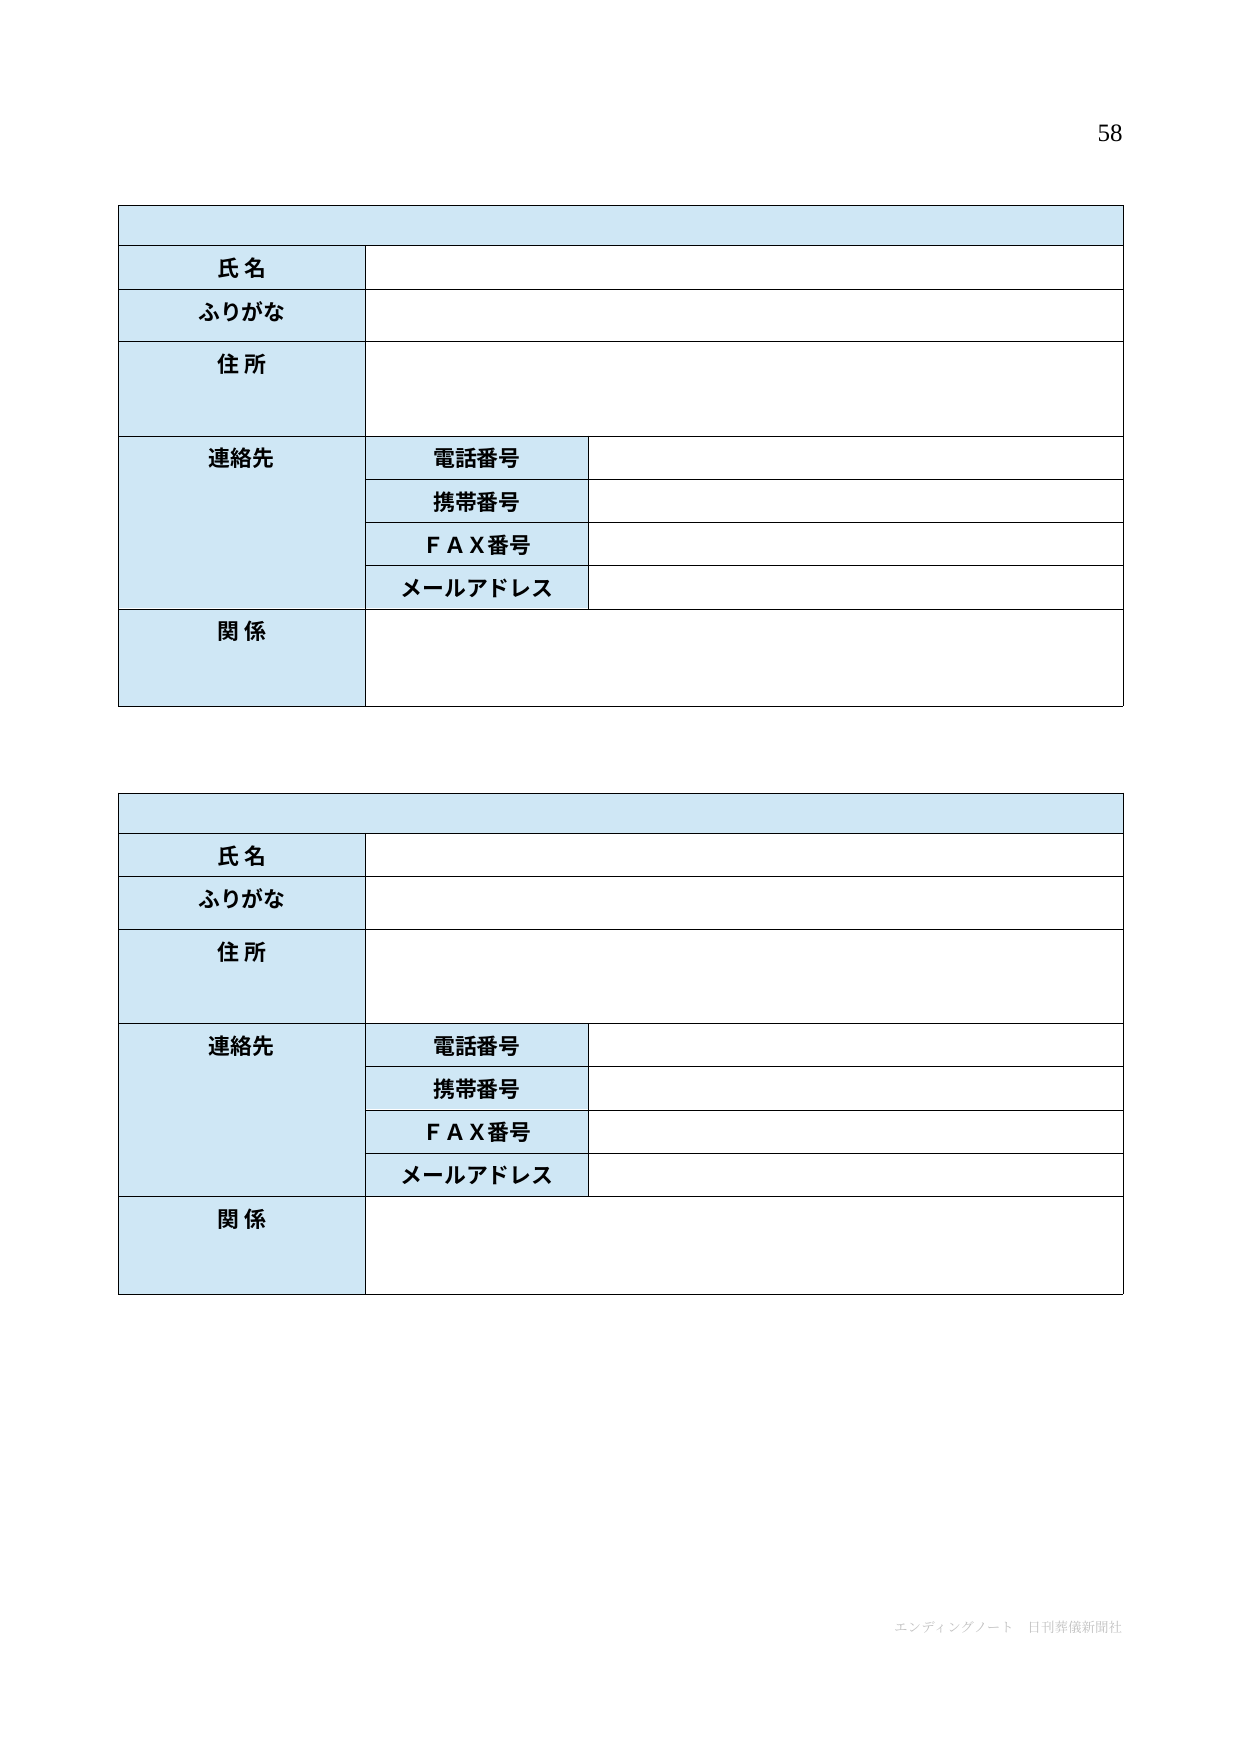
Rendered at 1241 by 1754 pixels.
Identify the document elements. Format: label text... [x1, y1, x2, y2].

table_cell ふりがな [119, 877, 365, 929]
table_cell 住 所 [119, 342, 365, 436]
table_cell [366, 342, 1123, 436]
table_cell メールアドレス [366, 566, 588, 608]
table_cell [589, 1154, 1123, 1196]
table_cell [366, 1197, 1123, 1294]
table_cell [366, 877, 1123, 929]
table_cell [589, 1024, 1123, 1066]
table_cell 関 係 [119, 1197, 365, 1294]
table_cell [366, 290, 1123, 341]
table_cell 連絡先 [119, 1024, 365, 1196]
table_cell 電話番号 [366, 1024, 588, 1066]
table_cell メールアドレス [366, 1154, 588, 1196]
table_cell 氏 名 [119, 246, 365, 289]
table_cell 電話番号 [366, 437, 588, 479]
table_cell 連絡先 [119, 437, 365, 608]
table_cell [366, 246, 1123, 289]
table_cell [589, 1111, 1123, 1153]
table_cell [589, 1067, 1123, 1109]
table_cell [366, 834, 1123, 876]
table_cell [589, 437, 1123, 479]
table_cell 携帯番号 [366, 1067, 588, 1109]
table_cell [589, 480, 1123, 522]
table_header [119, 794, 1123, 833]
table_cell 関 係 [119, 610, 365, 706]
table_cell 携帯番号 [366, 480, 588, 522]
table_cell ＦＡＸ番号 [366, 523, 588, 565]
table_cell ふりがな [119, 290, 365, 341]
table_cell [589, 523, 1123, 565]
table_cell [366, 610, 1123, 706]
table_cell 氏 名 [119, 834, 365, 876]
table_header [119, 206, 1123, 245]
table_cell [589, 566, 1123, 608]
table_cell ＦＡＸ番号 [366, 1111, 588, 1153]
table_cell [366, 930, 1123, 1023]
table_cell 住 所 [119, 930, 365, 1023]
